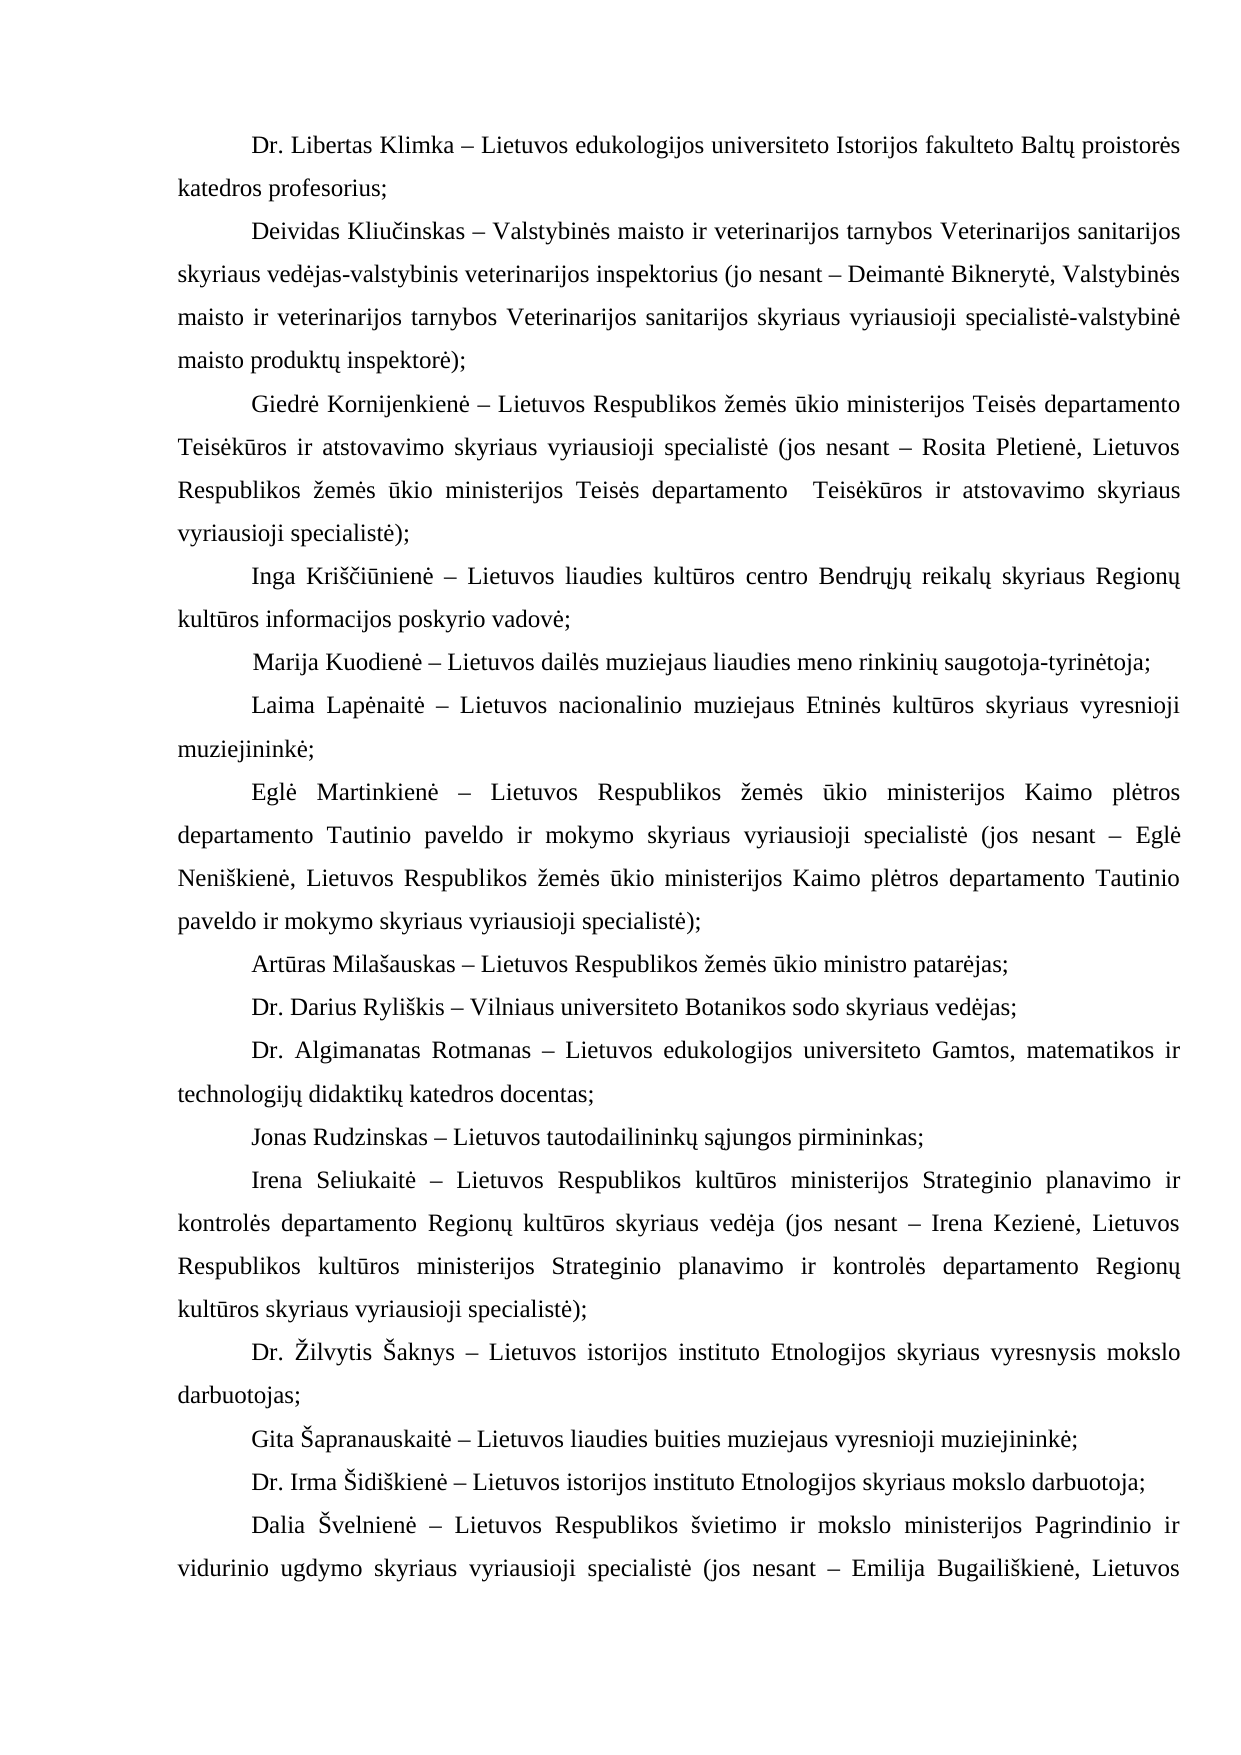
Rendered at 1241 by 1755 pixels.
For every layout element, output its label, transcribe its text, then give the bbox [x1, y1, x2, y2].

text Artūras Milašauskas – Lietuvos Respublikos žemės ūkio ministro patarėjas; [177, 949, 1181, 978]
text Laima Lapėnaitė – Lietuvos nacionalinio muziejaus Etninės kultūros skyriaus vyresnioji muziejininkė; [177, 691, 1181, 762]
text Dr. Žilvytis Šaknys – Lietuvos istorijos instituto Etnologijos skyriaus vyresnysis mokslo darbuotojas; [177, 1337, 1181, 1409]
text Irena Seliukaitė – Lietuvos Respublikos kultūros ministerijos Strateginio planavimo ir kontrolės departamento Regionų kultūros skyriaus vedėja (jos nesant – Irena Kezienė, Lietuvos Respublikos kultūros ministerijos Strateginio planavimo ir kontrolės departamento Regionų kultūros skyriaus vyriausioji specialistė); [177, 1165, 1181, 1323]
text Dr. Darius Ryliškis – Vilniaus universiteto Botanikos sodo skyriaus vedėjas; [177, 992, 1181, 1021]
text Deividas Kliučinskas – Valstybinės maisto ir veterinarijos tarnybos Veterinarijos sanitarijos skyriaus vedėjas-valstybinis veterinarijos inspektorius (jo nesant – Deimantė Biknerytė, Valstybinės maisto ir veterinarijos tarnybos Veterinarijos sanitarijos skyriaus vyriausioji specialistė-valstybinė maisto produktų inspektorė); [177, 216, 1181, 374]
text Jonas Rudzinskas – Lietuvos tautodailininkų sąjungos pirmininkas; [177, 1122, 1181, 1151]
text Dr. Libertas Klimka – Lietuvos edukologijos universiteto Istorijos fakulteto Baltų proistorės katedros profesorius; [177, 130, 1181, 202]
text Gita Šapranauskaitė – Lietuvos liaudies buities muziejaus vyresnioji muziejininkė; [177, 1424, 1181, 1452]
text Dr. Irma Šidiškienė – Lietuvos istorijos instituto Etnologijos skyriaus mokslo darbuotoja; [177, 1467, 1181, 1496]
text Inga Kriščiūnienė – Lietuvos liaudies kultūros centro Bendrųjų reikalų skyriaus Regionų kultūros informacijos poskyrio vadovė; [177, 561, 1181, 633]
text Eglė Martinkienė – Lietuvos Respublikos žemės ūkio ministerijos Kaimo plėtros departamento Tautinio paveldo ir mokymo skyriaus vyriausioji specialistė (jos nesant – Eglė Neniškienė, Lietuvos Respublikos žemės ūkio ministerijos Kaimo plėtros departamento Tautinio paveldo ir mokymo skyriaus vyriausioji specialistė); [177, 777, 1181, 935]
text Giedrė Kornijenkienė – Lietuvos Respublikos žemės ūkio ministerijos Teisės departamento Teisėkūros ir atstovavimo skyriaus vyriausioji specialistė (jos nesant – Rosita Pletienė, Lietuvos Respublikos žemės ūkio ministerijos Teisės departamento Teisėkūros ir atstovavimo skyriaus vyriausioji specialistė); [177, 389, 1181, 547]
text Dr. Algimanatas Rotmanas – Lietuvos edukologijos universiteto Gamtos, matematikos ir technologijų didaktikų katedros docentas; [177, 1036, 1181, 1107]
text Dalia Švelnienė – Lietuvos Respublikos švietimo ir mokslo ministerijos Pagrindinio ir vidurinio ugdymo skyriaus vyriausioji specialistė (jos nesant – Emilija Bugailiškienė, Lietuvos [177, 1510, 1181, 1582]
text Marija Kuodienė – Lietuvos dailės muziejaus liaudies meno rinkinių saugotoja-tyrinėtoja; [177, 647, 1181, 676]
